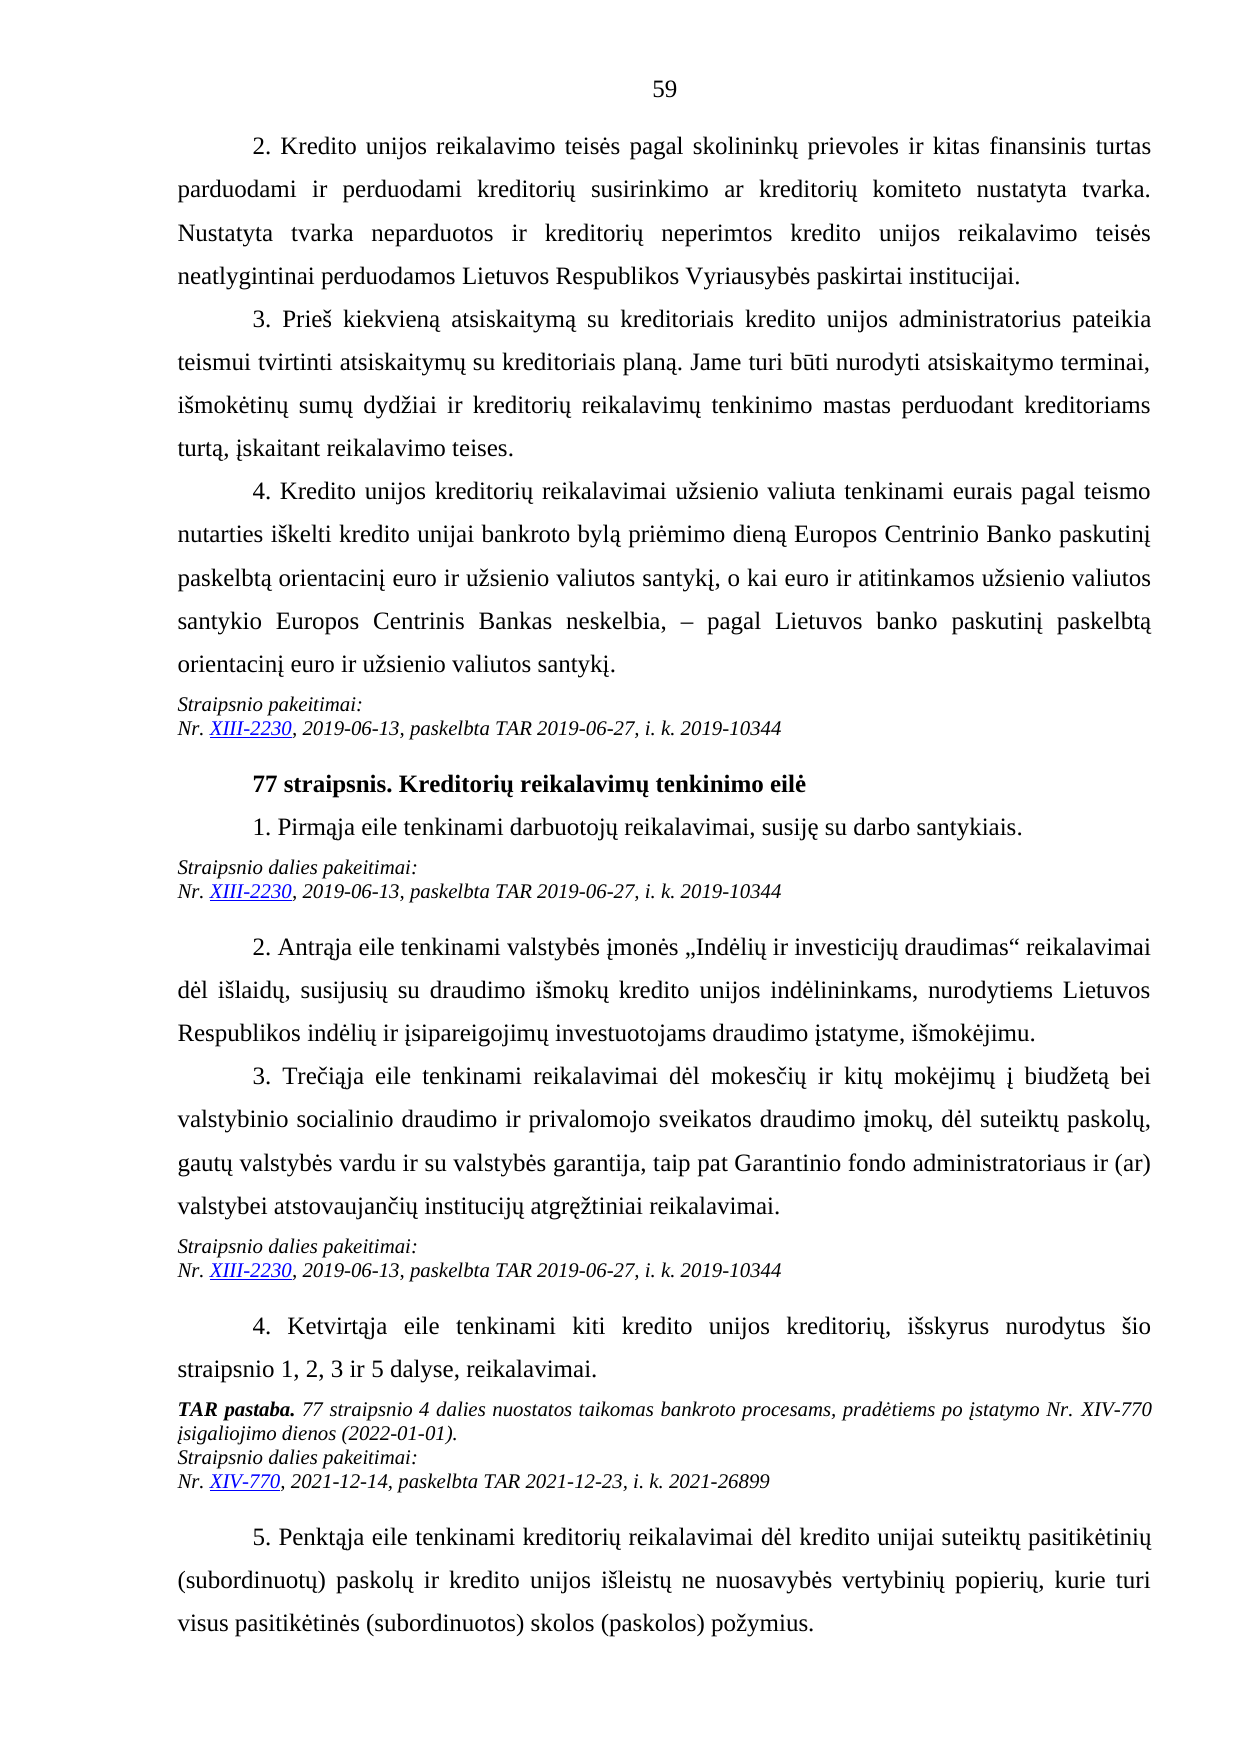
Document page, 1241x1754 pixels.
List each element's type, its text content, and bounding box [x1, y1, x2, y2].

text 3. Trečiąja eile tenkinami reikalavimai dėl mokesčių ir kitų mokėjimų į biudžetą bei valstybinio socialinio draudimo ir privalomojo sveikatos draudimo įmokų, dėl suteiktų paskolų, gautų valstybės vardu ir su valstybės garantija, taip pat Garantinio fondo administratoriaus ir (ar) valstybei atstovaujančių institucijų atgręžtiniai reikalavimai. [177, 1061, 1152, 1219]
text 3. Prieš kiekvieną atsiskaitymą su kreditoriais kredito unijos administratorius pateikia teismui tvirtinti atsiskaitymų su kreditoriais planą. Jame turi būti nurodyti atsiskaitymo terminai, išmokėtinų sumų dydžiai ir kreditorių reikalavimų tenkinimo mastas perduodant kreditoriams turtą, įskaitant reikalavimo teises. [177, 304, 1152, 462]
text Straipsnio dalies pakeitimai: [177, 855, 1152, 879]
text Straipsnio pakeitimai: [177, 692, 1152, 716]
text 77 straipsnis. Kreditorių reikalavimų tenkinimo eilė [177, 769, 1152, 798]
text TAR pastaba. 77 straipsnio 4 dalies nuostatos taikomas bankroto procesams, pradėtiems po įstatymo Nr. XIV-770 įsigaliojimo dienos (2022-01-01). [177, 1397, 1152, 1445]
text 4. Kredito unijos kreditorių reikalavimai užsienio valiuta tenkinami eurais pagal teismo nutarties iškelti kredito unijai bankroto bylą priėmimo dieną Europos Centrinio Banko paskutinį paskelbtą orientacinį euro ir užsienio valiutos santykį, o kai euro ir atitinkamos užsienio valiutos santykio Europos Centrinis Bankas neskelbia, – pagal Lietuvos banko paskutinį paskelbtą orientacinį euro ir užsienio valiutos santykį. [177, 476, 1152, 678]
text Nr. XIII-2230, 2019-06-13, paskelbta TAR 2019-06-27, i. k. 2019-10344 [177, 1258, 1152, 1282]
text 2. Kredito unijos reikalavimo teisės pagal skolininkų prievoles ir kitas finansinis turtas parduodami ir perduodami kreditorių susirinkimo ar kreditorių komiteto nustatyta tvarka. Nustatyta tvarka neparduotos ir kreditorių neperimtos kredito unijos reikalavimo teisės neatlygintinai perduodamos Lietuvos Respublikos Vyriausybės paskirtai institucijai. [177, 131, 1152, 289]
text Nr. XIII-2230, 2019-06-13, paskelbta TAR 2019-06-27, i. k. 2019-10344 [177, 879, 1152, 903]
text Straipsnio dalies pakeitimai: [177, 1234, 1152, 1258]
text 1. Pirmąja eile tenkinami darbuotojų reikalavimai, susiję su darbo santykiais. [177, 812, 1152, 841]
text Nr. XIV-770, 2021-12-14, paskelbta TAR 2021-12-23, i. k. 2021-26899 [177, 1469, 1152, 1493]
text Straipsnio dalies pakeitimai: [177, 1445, 1152, 1469]
text 2. Antrąja eile tenkinami valstybės įmonės „Indėlių ir investicijų draudimas“ reikalavimai dėl išlaidų, susijusių su draudimo išmokų kredito unijos indėlininkams, nurodytiems Lietuvos Respublikos indėlių ir įsipareigojimų investuotojams draudimo įstatyme, išmokėjimu. [177, 932, 1152, 1047]
text 4. Ketvirtąja eile tenkinami kiti kredito unijos kreditorių, išskyrus nurodytus šio straipsnio 1, 2, 3 ir 5 dalyse, reikalavimai. [177, 1311, 1152, 1383]
text Nr. XIII-2230, 2019-06-13, paskelbta TAR 2019-06-27, i. k. 2019-10344 [177, 716, 1152, 740]
text 5. Penktąja eile tenkinami kreditorių reikalavimai dėl kredito unijai suteiktų pasitikėtinių (subordinuotų) paskolų ir kredito unijos išleistų ne nuosavybės vertybinių popierių, kurie turi visus pasitikėtinės (subordinuotos) skolos (paskolos) požymius. [177, 1522, 1152, 1637]
